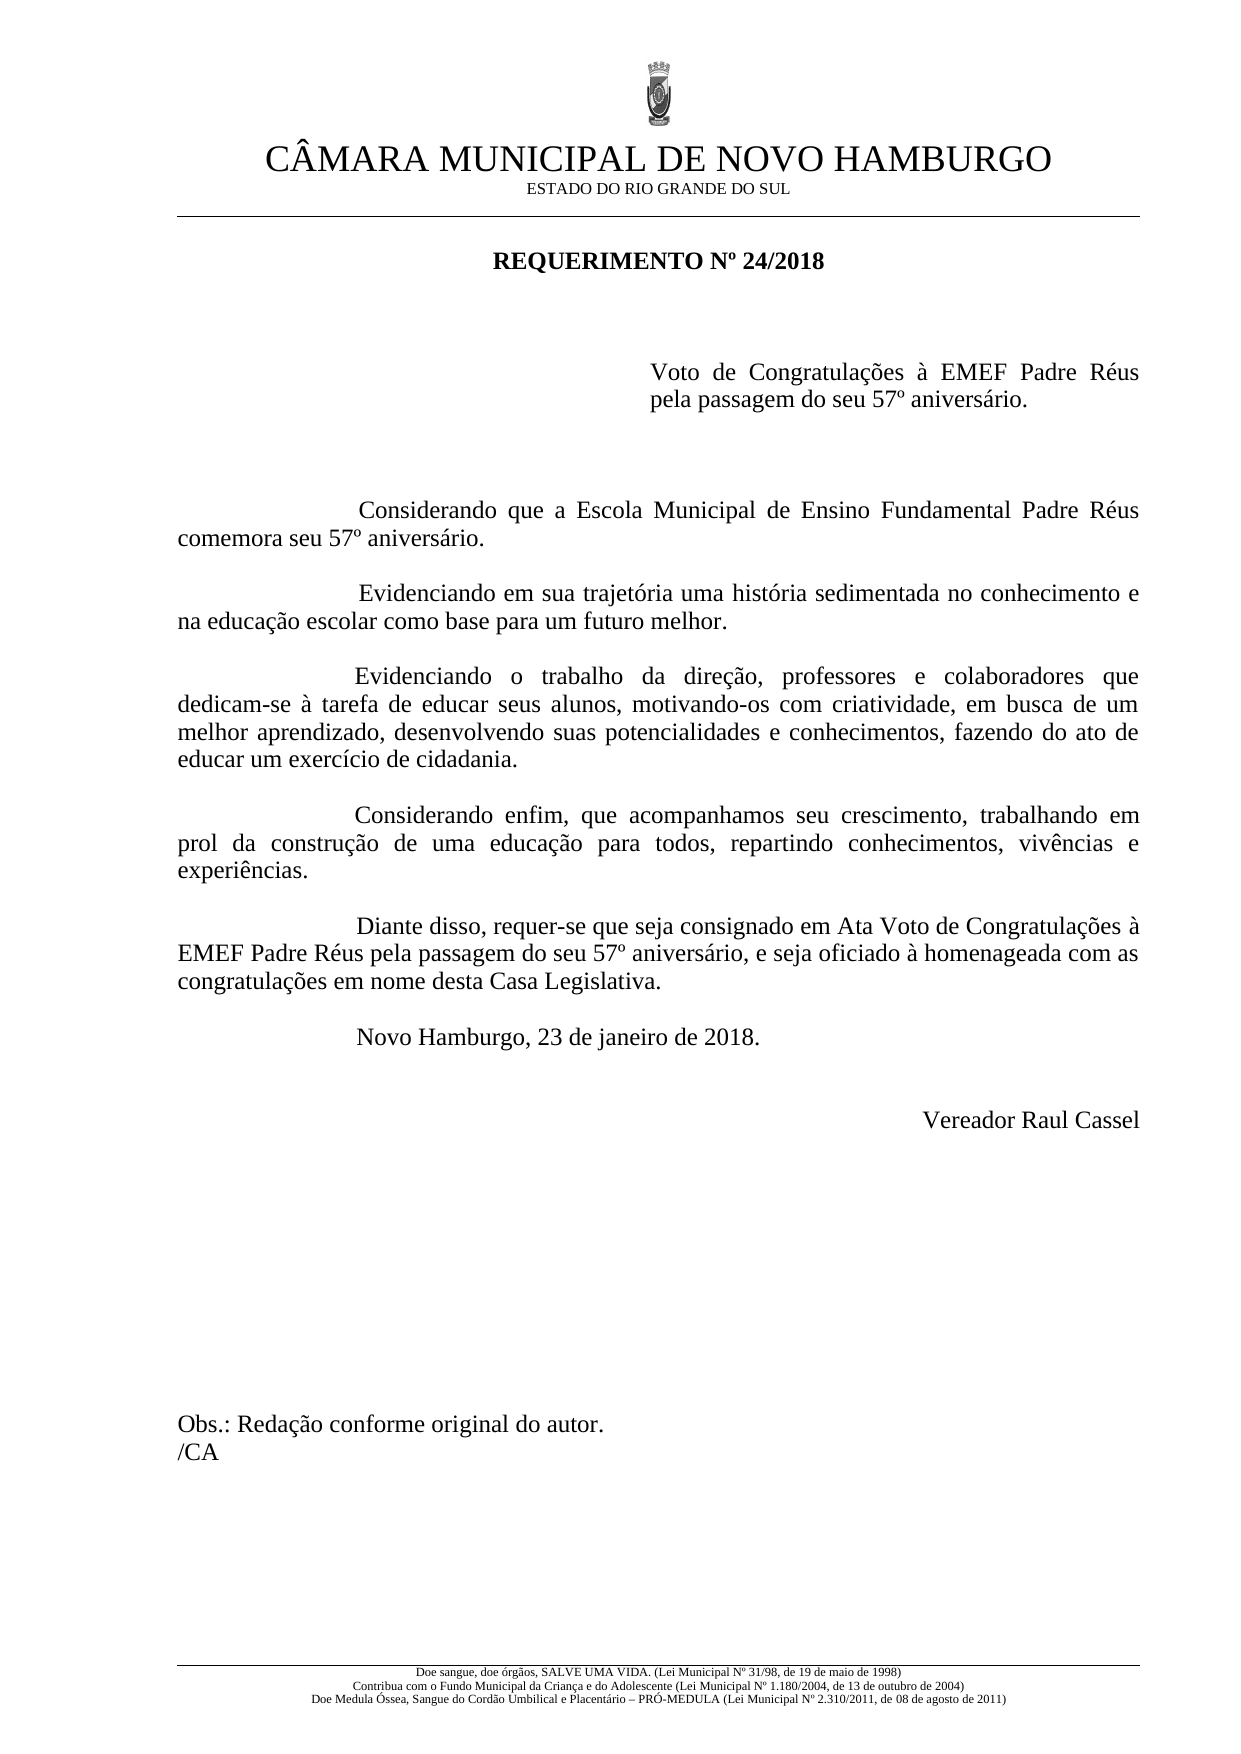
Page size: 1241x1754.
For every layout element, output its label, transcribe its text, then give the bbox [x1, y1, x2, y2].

text Diante disso, requer-se que seja consignado em Ata Voto de Congratulações à EMEF Padre Réus pela passagem do seu 57º aniversário, e seja oficiado à homenageada com as congratulações em nome desta Casa Legislativa. [177, 912, 1140, 995]
text Evidenciando em sua trajetória uma história sedimentada no conhecimento e na educação escolar como base para um futuro melhor. [177, 579, 1140, 635]
text Novo Hamburgo, 23 de janeiro de 2018. [177, 1023, 1140, 1050]
text REQUERIMENTO Nº 24/2018 [177, 247, 1140, 274]
text Evidenciando o trabalho da direção, professores e colaboradores que dedicam-se à tarefa de educar seus alunos, motivando-os com criatividade, em busca de um melhor aprendizado, desenvolvendo suas potencialidades e conhecimentos, fazendo do ato de educar um exercício de cidadania. [177, 662, 1140, 773]
text Obs.: Redação conforme original do autor. [177, 1411, 1140, 1438]
text /CA [177, 1438, 1140, 1466]
text Considerando que a Escola Municipal de Ensino Fundamental Padre Réus comemora seu 57º aniversário. [177, 496, 1140, 552]
text Vereador Raul Cassel [177, 1106, 1140, 1133]
text Voto de Congratulações à EMEF Padre Réus pela passagem do seu 57º aniversário. [650, 358, 1140, 413]
text Considerando enfim, que acompanhamos seu crescimento, trabalhando em prol da construção de uma educação para todos, repartindo conhecimentos, vivências e experiências. [177, 801, 1140, 884]
